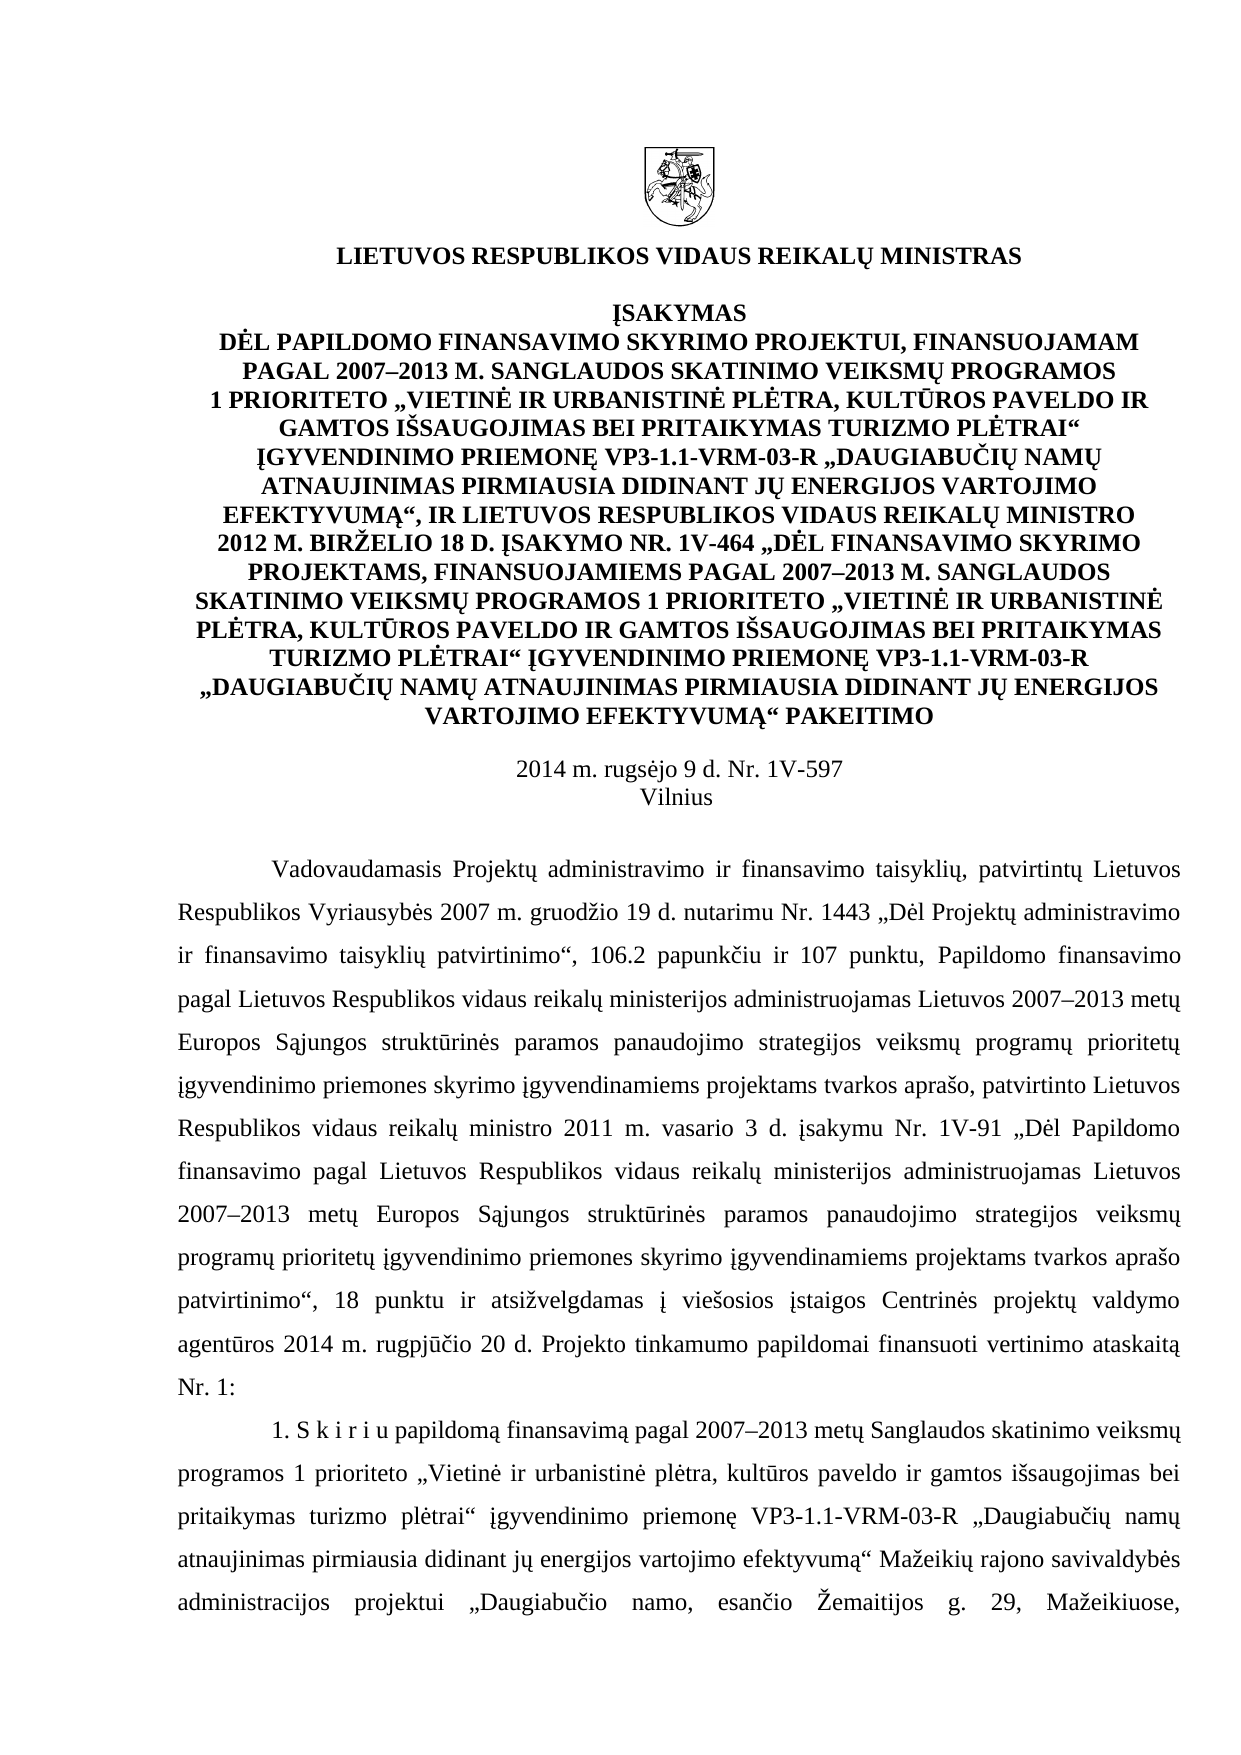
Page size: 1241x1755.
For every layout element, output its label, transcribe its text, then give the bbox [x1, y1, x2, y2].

text 2014 m. rugsėjo 9 d. Nr. 1V-597 [177, 754, 1181, 782]
text Vadovaudamasis Projektų administravimo ir finansavimo taisyklių, patvirtintų Lietuvos Respublikos Vyriausybės 2007 m. gruodžio 19 d. nutarimu Nr. 1443 „Dėl Projektų administravimo ir finansavimo taisyklių patvirtinimo“, 106.2 papunkčiu ir 107 punktu, Papildomo finansavimo pagal Lietuvos Respublikos vidaus reikalų ministerijos administruojamas Lietuvos 2007–2013 metų Europos Sąjungos struktūrinės paramos panaudojimo strategijos veiksmų programų prioritetų įgyvendinimo priemones skyrimo įgyvendinamiems projektams tvarkos aprašo, patvirtinto Lietuvos Respublikos vidaus reikalų ministro 2011 m. vasario 3 d. įsakymu Nr. 1V-91 „Dėl Papildomo finansavimo pagal Lietuvos Respublikos vidaus reikalų ministerijos administruojamas Lietuvos 2007–2013 metų Europos Sąjungos struktūrinės paramos panaudojimo strategijos veiksmų programų prioritetų įgyvendinimo priemones skyrimo įgyvendinamiems projektams tvarkos aprašo patvirtinimo“, 18 punktu ir atsižvelgdamas į viešosios įstaigos Centrinės projektų valdymo agentūros 2014 m. rugpjūčio 20 d. Projekto tinkamumo papildomai finansuoti vertinimo ataskaitą Nr. 1: [177, 854, 1181, 1401]
text ĮSAKYMAS [177, 298, 1181, 327]
text LIETUVOS RESPUBLIKOS VIDAUS REIKALŲ MINISTRAS [177, 241, 1181, 270]
text DĖL PAPILDOMO FINANSAVIMO SKYRIMO PROJEKTUI, FINANSUOJAMAM PAGAL 2007–2013 m. SANGLAUDOS SKATINIMO VEIKSMŲ PROGRAMOS 1 PRIORITETO „VIETINĖ IR URBANISTINĖ PLĖTRA, KULTŪROS PAVELDO IR GAMTOS IŠSAUGOJIMAS BEI PRITAIKYMAS TURIZMO PLĖTRAI“ ĮGYVENDINIMO PRIEMONĘ VP3-1.1-VRM-03-R „daugiabučių namų atnaujinimas pirmiausia didinant jų energijos vartojimo efektyvumą“, IR LIETUVOS RESPUBLIKOS VIDAUS REIKALŲ MINISTRO 2012 M. birželio 18 D. ĮSAKYMO NR. 1V-464 „DĖL FINANSAVIMO SKYRIMO PROJEKTAMS, FINANSUOJAMIEMS PAGAL 2007–2013 m. SANGLAUDOS SKATINIMO VEIKSMŲ PROGRAMOS 1 PRIORITETO „VIETINĖ IR URBANISTINĖ PLĖTRA, KULTŪROS PAVELDO IR GAMTOS IŠSAUGOJIMAS BEI PRITAIKYMAS TURIZMO PLĖTRAI“ ĮGYVENDINIMO PRIEMONĘ VP3-1.1-VRM-03-R „daugiabučių namų atnaujinimas pirmiausia didinant jų energijos vartojimo efektyvumą“ PAKEITIMO [177, 327, 1181, 730]
text 1. S k i r i u papildomą finansavimą pagal 2007–2013 metų Sanglaudos skatinimo veiksmų programos 1 prioriteto „Vietinė ir urbanistinė plėtra, kultūros paveldo ir gamtos išsaugojimas bei pritaikymas turizmo plėtrai“ įgyvendinimo priemonę VP3-1.1-VRM-03-R „Daugiabučių namų atnaujinimas pirmiausia didinant jų energijos vartojimo efektyvumą“ Mažeikių rajono savivaldybės administracijos projektui „Daugiabučio namo, esančio Žemaitijos g. 29, Mažeikiuose, [177, 1415, 1181, 1616]
text Vilnius [177, 782, 1181, 811]
